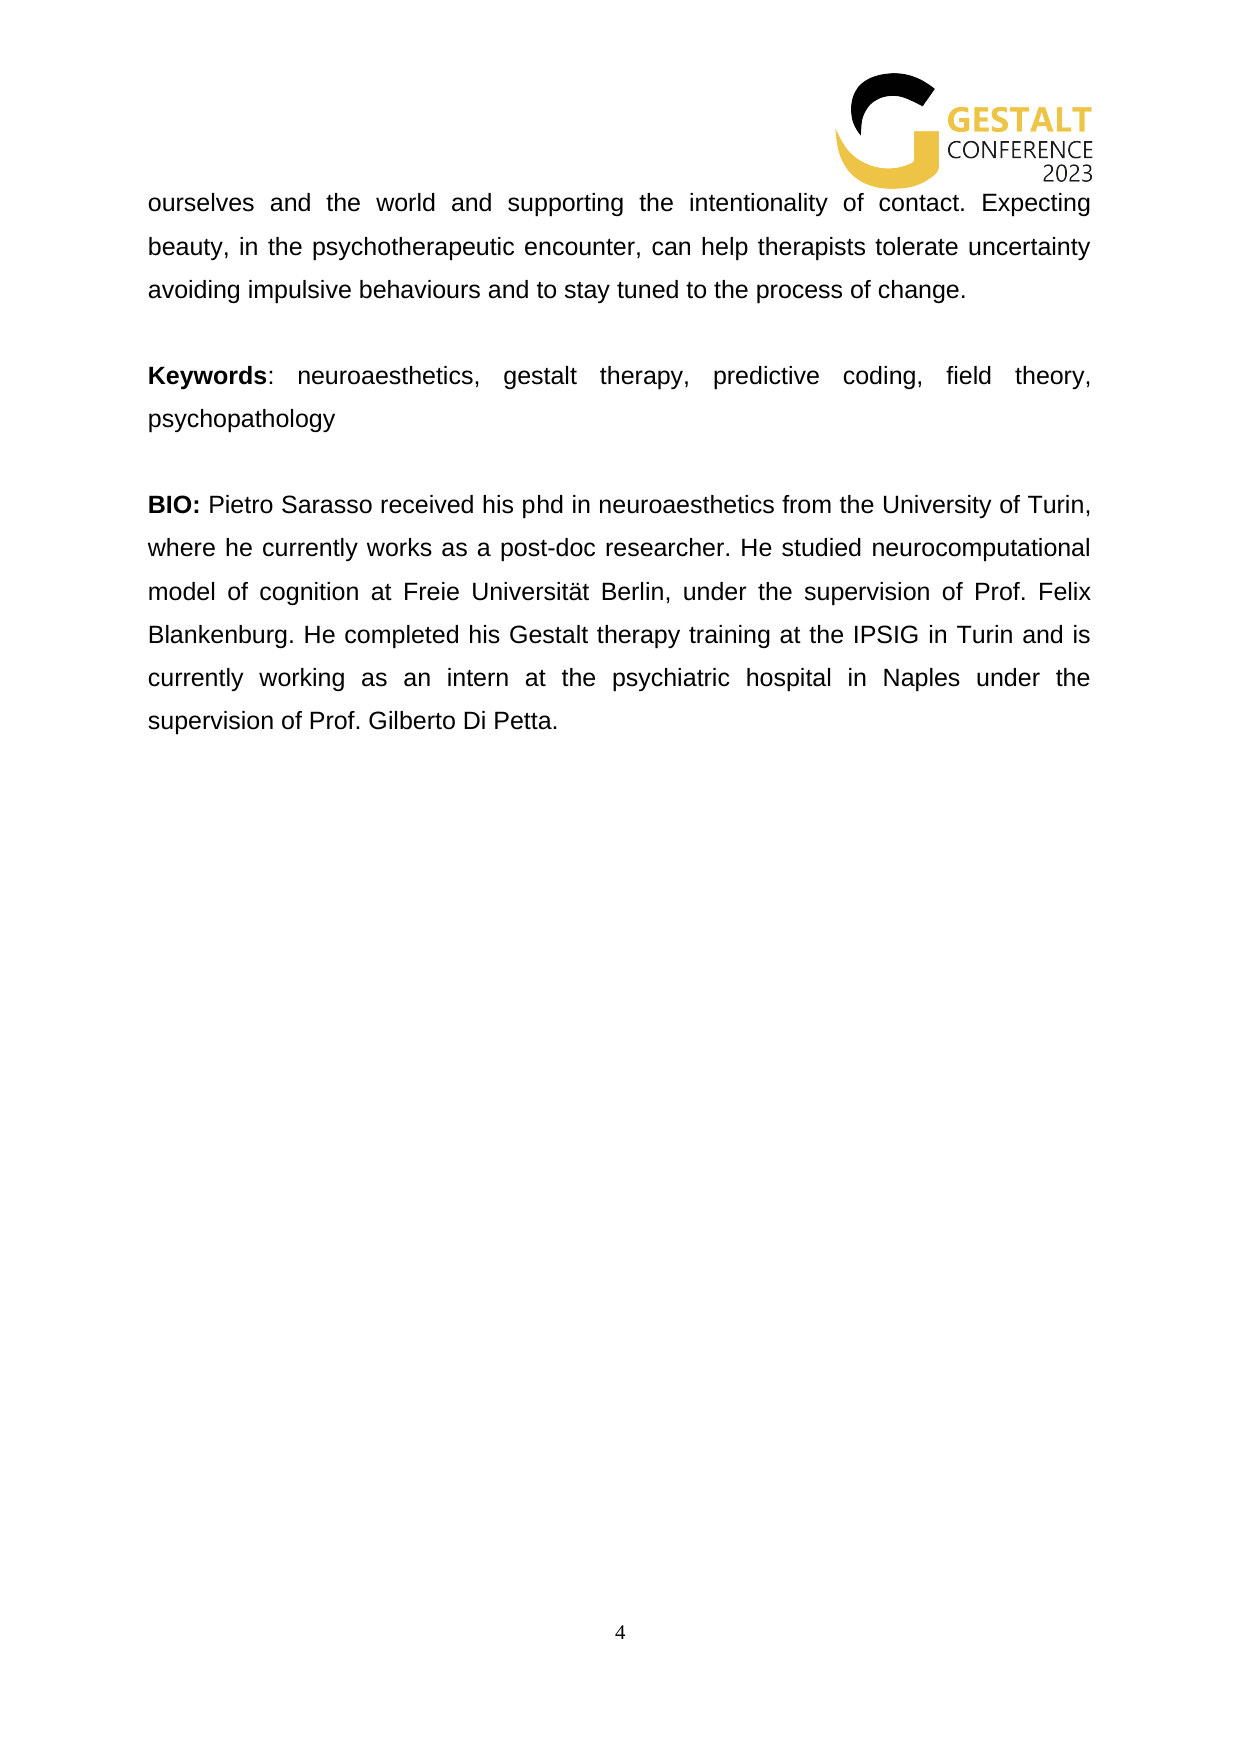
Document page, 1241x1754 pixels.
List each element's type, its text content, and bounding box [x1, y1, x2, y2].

text ourselves and the world and supporting the intentionality of contact. Expecting beauty, in the psychotherapeutic encounter, can help therapists tolerate uncertainty avoiding impulsive behaviours and to stay tuned to the process of change. [148, 188, 1092, 303]
text Keywords: neuroaesthetics, gestalt therapy, predictive coding, field theory, psychopathology [148, 361, 1092, 433]
picture [835, 73, 1093, 189]
text BIO: Pietro Sarasso received his phd in neuroaesthetics from the University of Turin, where he currently works as a post-doc researcher. He studied neurocomputational model of cognition at Freie Universität Berlin, under the supervision of Prof. Felix Blankenburg. He completed his Gestalt therapy training at the IPSIG in Turin and is currently working as an intern at the psychiatric hospital in Naples under the supervision of Prof. Gilberto Di Petta. [148, 490, 1092, 735]
